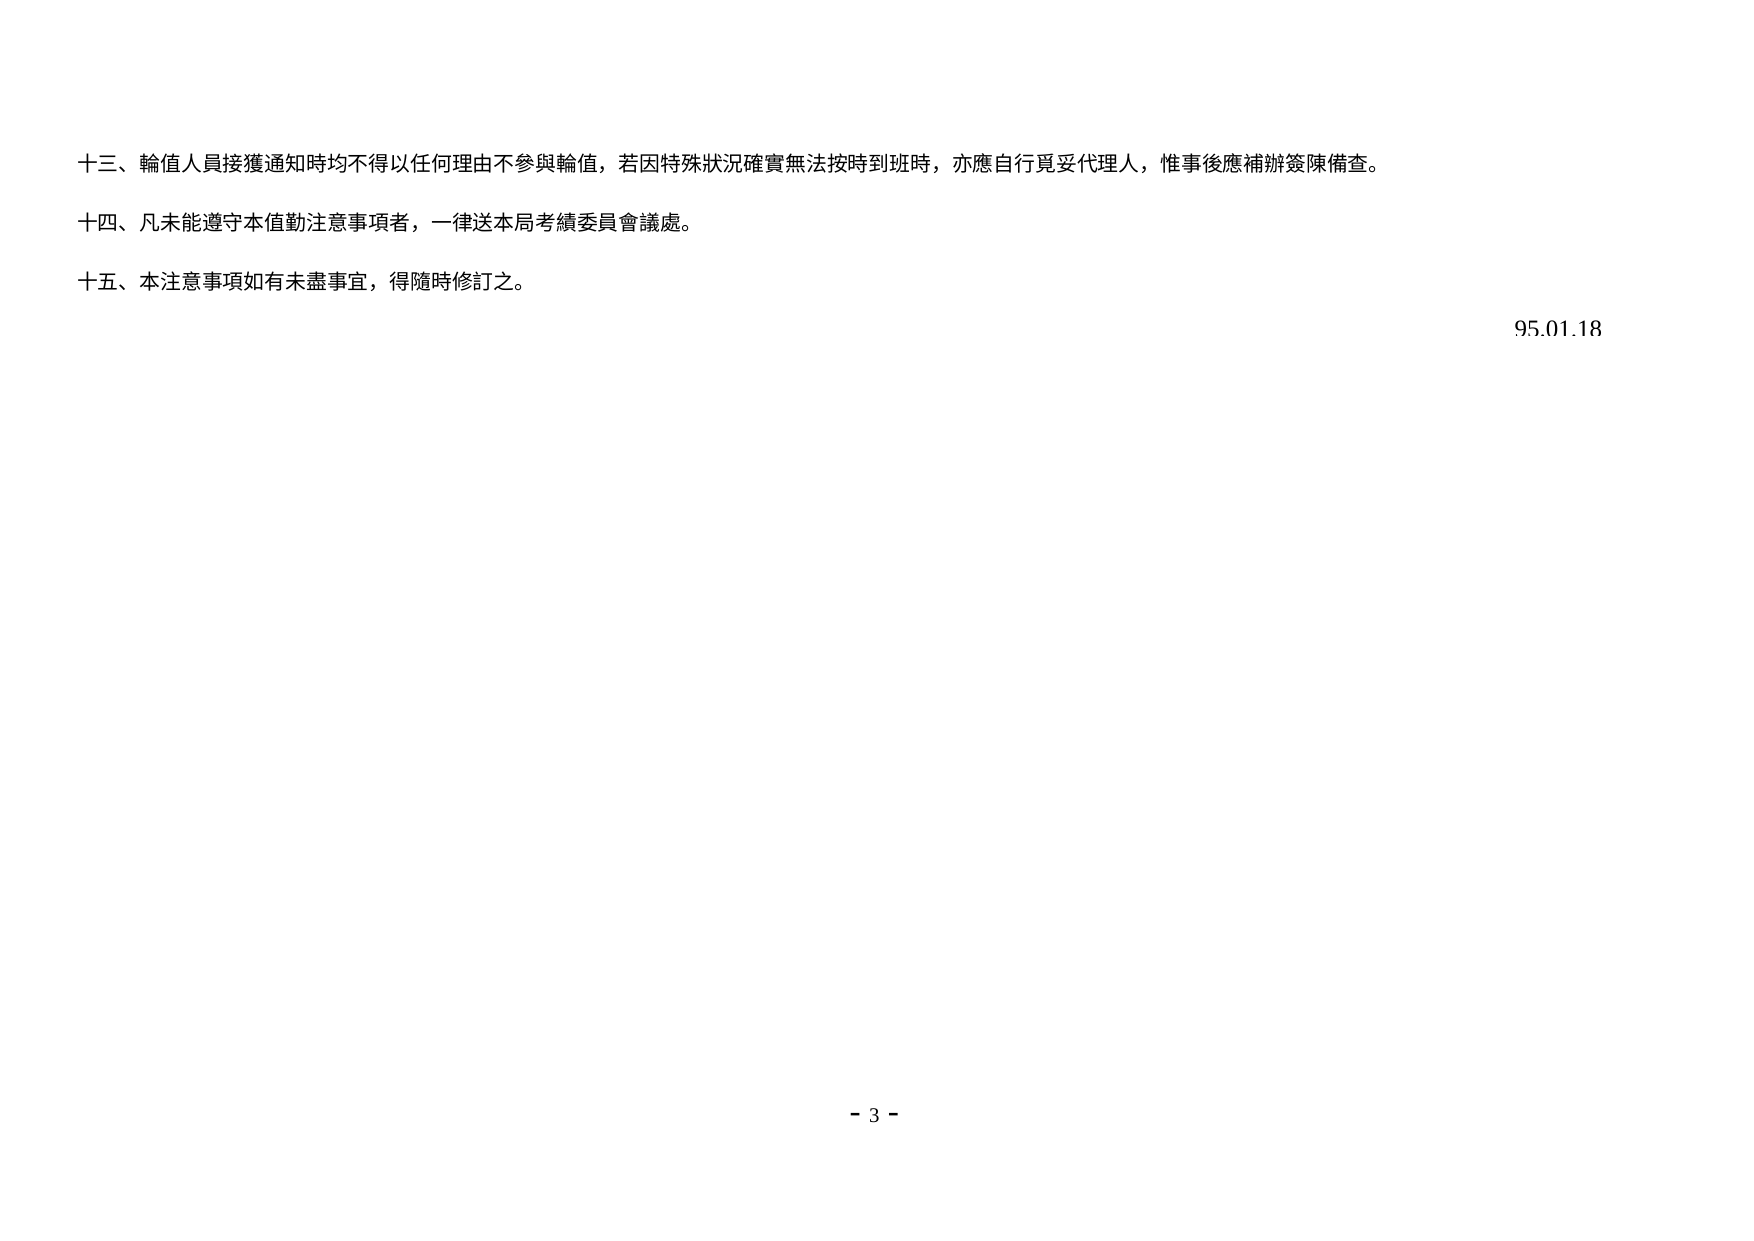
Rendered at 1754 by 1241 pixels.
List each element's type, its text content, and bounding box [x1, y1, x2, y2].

text 十五、本注意事項如有未盡事宜，得隨時修訂之。 [77, 265, 1671, 295]
text 十四、凡未能遵守本值勤注意事項者，一律送本局考績委員會議處。 [77, 206, 1671, 237]
text 十三、輪值人員接獲通知時均不得以任何理由不參與輪值，若因特殊狀況確實無法按時到班時，亦應自行覓妥代理人，惟事後應補辦簽陳備查。 [77, 148, 1671, 178]
text 95.01.18 [1514, 315, 1619, 336]
text [1505, 306, 1628, 344]
